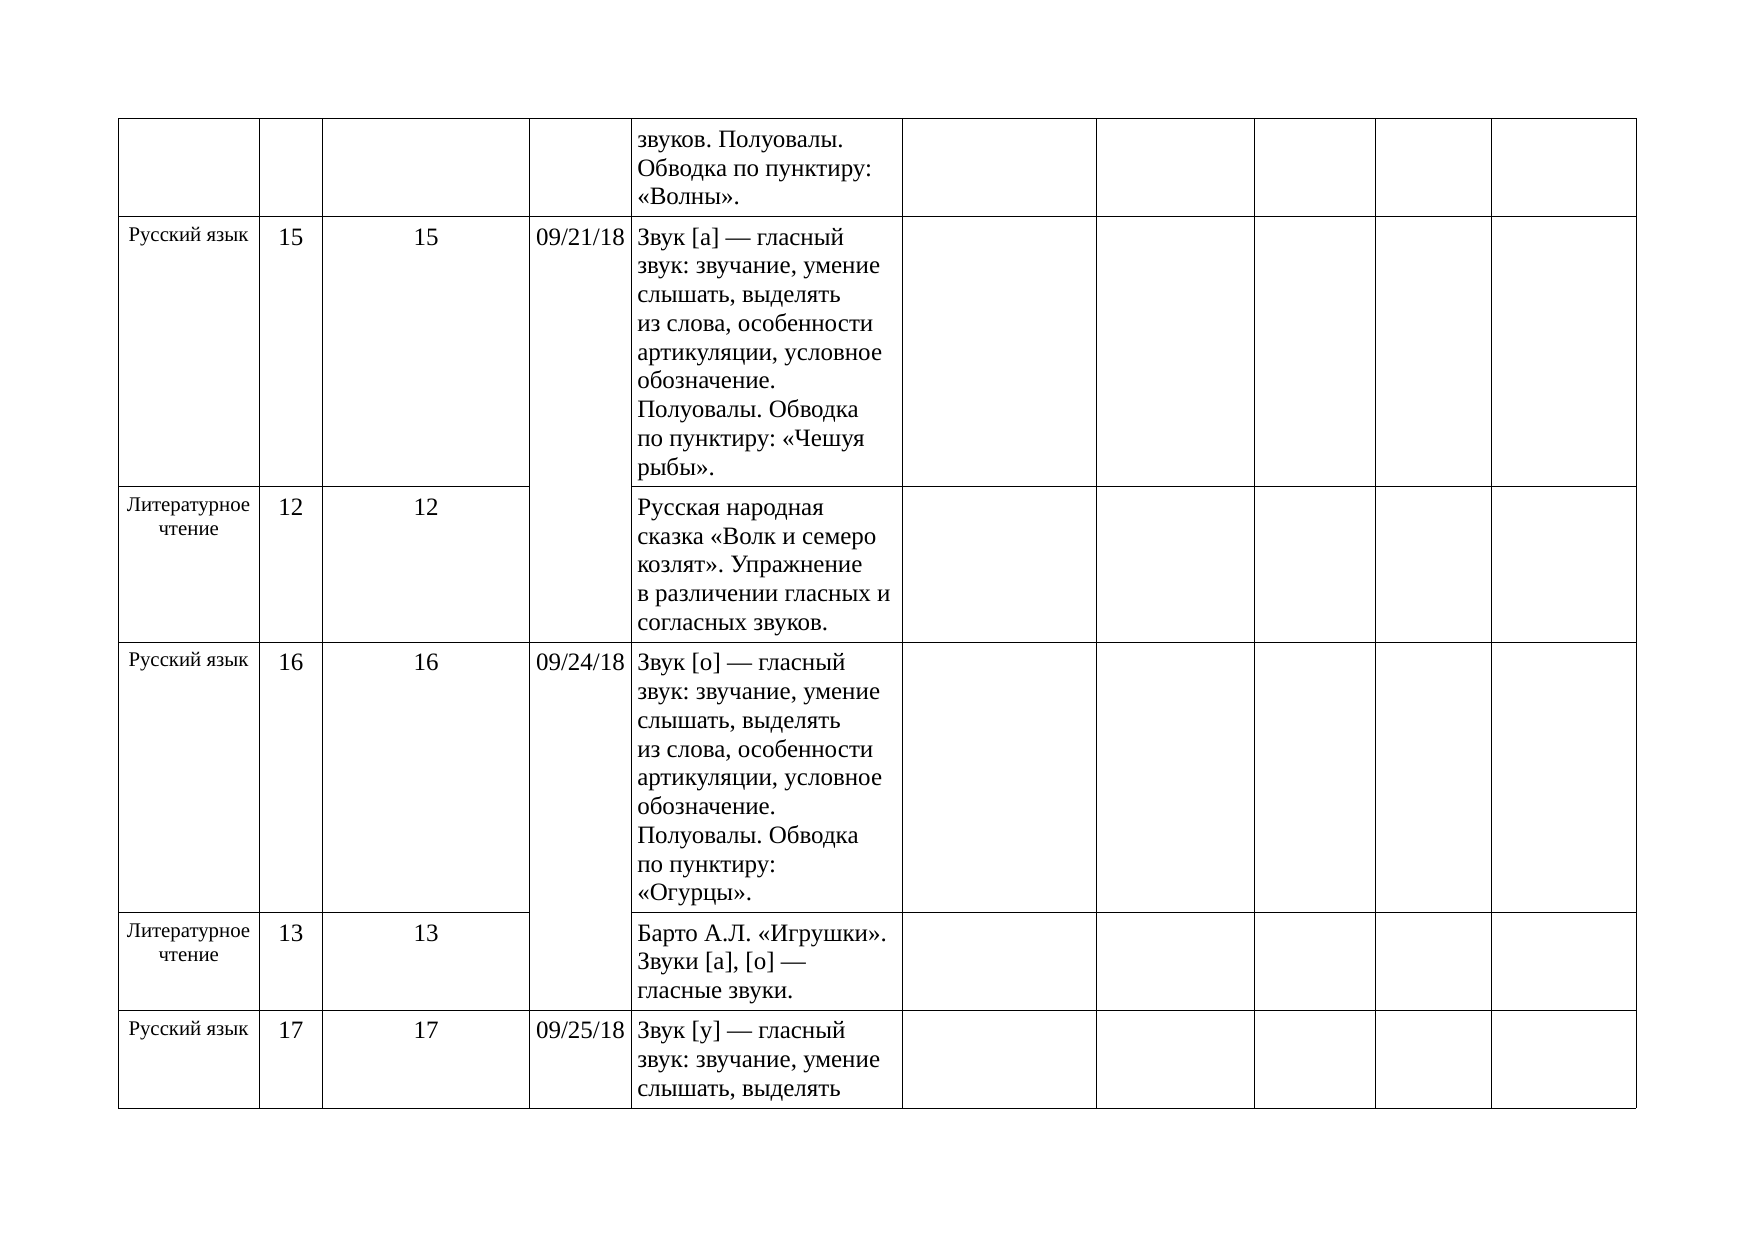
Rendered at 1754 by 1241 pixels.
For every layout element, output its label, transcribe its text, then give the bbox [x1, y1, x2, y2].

table_cell [1376, 1011, 1491, 1107]
table_cell [1097, 487, 1254, 642]
table_cell [1097, 643, 1254, 912]
table_cell Звук [а] — гласный звук: звучание, умение слышать, выделять из слова, особенности артикуляции, условное обозначение. Полуовалы. Обводка по пунктиру: «Чешуя рыбы». [632, 217, 902, 486]
table_cell [903, 217, 1096, 486]
table_cell [1376, 119, 1491, 216]
table_cell [1492, 1011, 1636, 1107]
table_cell [1097, 119, 1254, 216]
table_cell [1097, 1011, 1254, 1107]
table_cell [903, 643, 1096, 912]
table_cell [1255, 1011, 1375, 1107]
table_cell 20.09.18 [530, 119, 631, 216]
table_cell [1376, 487, 1491, 642]
table_cell [1255, 119, 1375, 216]
table_cell звуков. Полуовалы. Обводка по пунктиру: «Волны». [632, 119, 902, 216]
table_cell 17 [323, 1011, 529, 1107]
table_cell 15 [323, 217, 529, 486]
table_cell [903, 487, 1096, 642]
table_cell Русский язык [119, 217, 259, 486]
table_cell [1376, 217, 1491, 486]
table_cell 13 [323, 913, 529, 1010]
table_cell [1492, 487, 1636, 642]
table_cell 12 [260, 487, 322, 642]
table_cell [1492, 217, 1636, 486]
table_cell [1376, 643, 1491, 912]
table_cell [1255, 913, 1375, 1010]
table_cell [1097, 913, 1254, 1010]
table_cell [1492, 119, 1636, 216]
table_cell [903, 913, 1096, 1010]
table_cell [1255, 487, 1375, 642]
table_cell Русский язык [119, 643, 259, 912]
table_cell [1492, 643, 1636, 912]
table_cell Барто А.Л. «Игрушки». Звуки [а], [о] — гласные звуки. [632, 913, 902, 1010]
table_cell 16 [260, 643, 322, 912]
table_cell 13 [260, 913, 322, 1010]
table_cell Русский язык [119, 1011, 259, 1107]
table_cell 12 [323, 487, 529, 642]
table_cell Литературное чтение [119, 487, 259, 642]
table_cell 16 [323, 643, 529, 912]
table_cell [1097, 217, 1254, 486]
table_cell [903, 1011, 1096, 1107]
table_cell [1492, 913, 1636, 1010]
table_cell 17 [260, 1011, 322, 1107]
table_cell [1376, 913, 1491, 1010]
table_cell 24.09.18 [530, 643, 631, 1010]
table_cell Звук [у] — гласный звук: звучание, умение слышать, выделять [632, 1011, 902, 1107]
table_cell 21.09.18 [530, 217, 631, 642]
table_cell 15 [260, 217, 322, 486]
table_cell Русская народная сказка «Волк и семеро козлят». Упражнение в различении гласных и согласных звуков. [632, 487, 902, 642]
table_cell 25.09.18 [530, 1011, 631, 1107]
table_cell Литературное чтение [119, 913, 259, 1010]
table_cell [1255, 217, 1375, 486]
table_cell [323, 119, 529, 216]
table_cell Звук [о] — гласный звук: звучание, умение слышать, выделять из слова, особенности артикуляции, условное обозначение. Полуовалы. Обводка по пунктиру: «Огурцы». [632, 643, 902, 912]
table_cell [260, 119, 322, 216]
table_cell [119, 119, 259, 216]
table_cell [903, 119, 1096, 216]
table_cell [1255, 643, 1375, 912]
